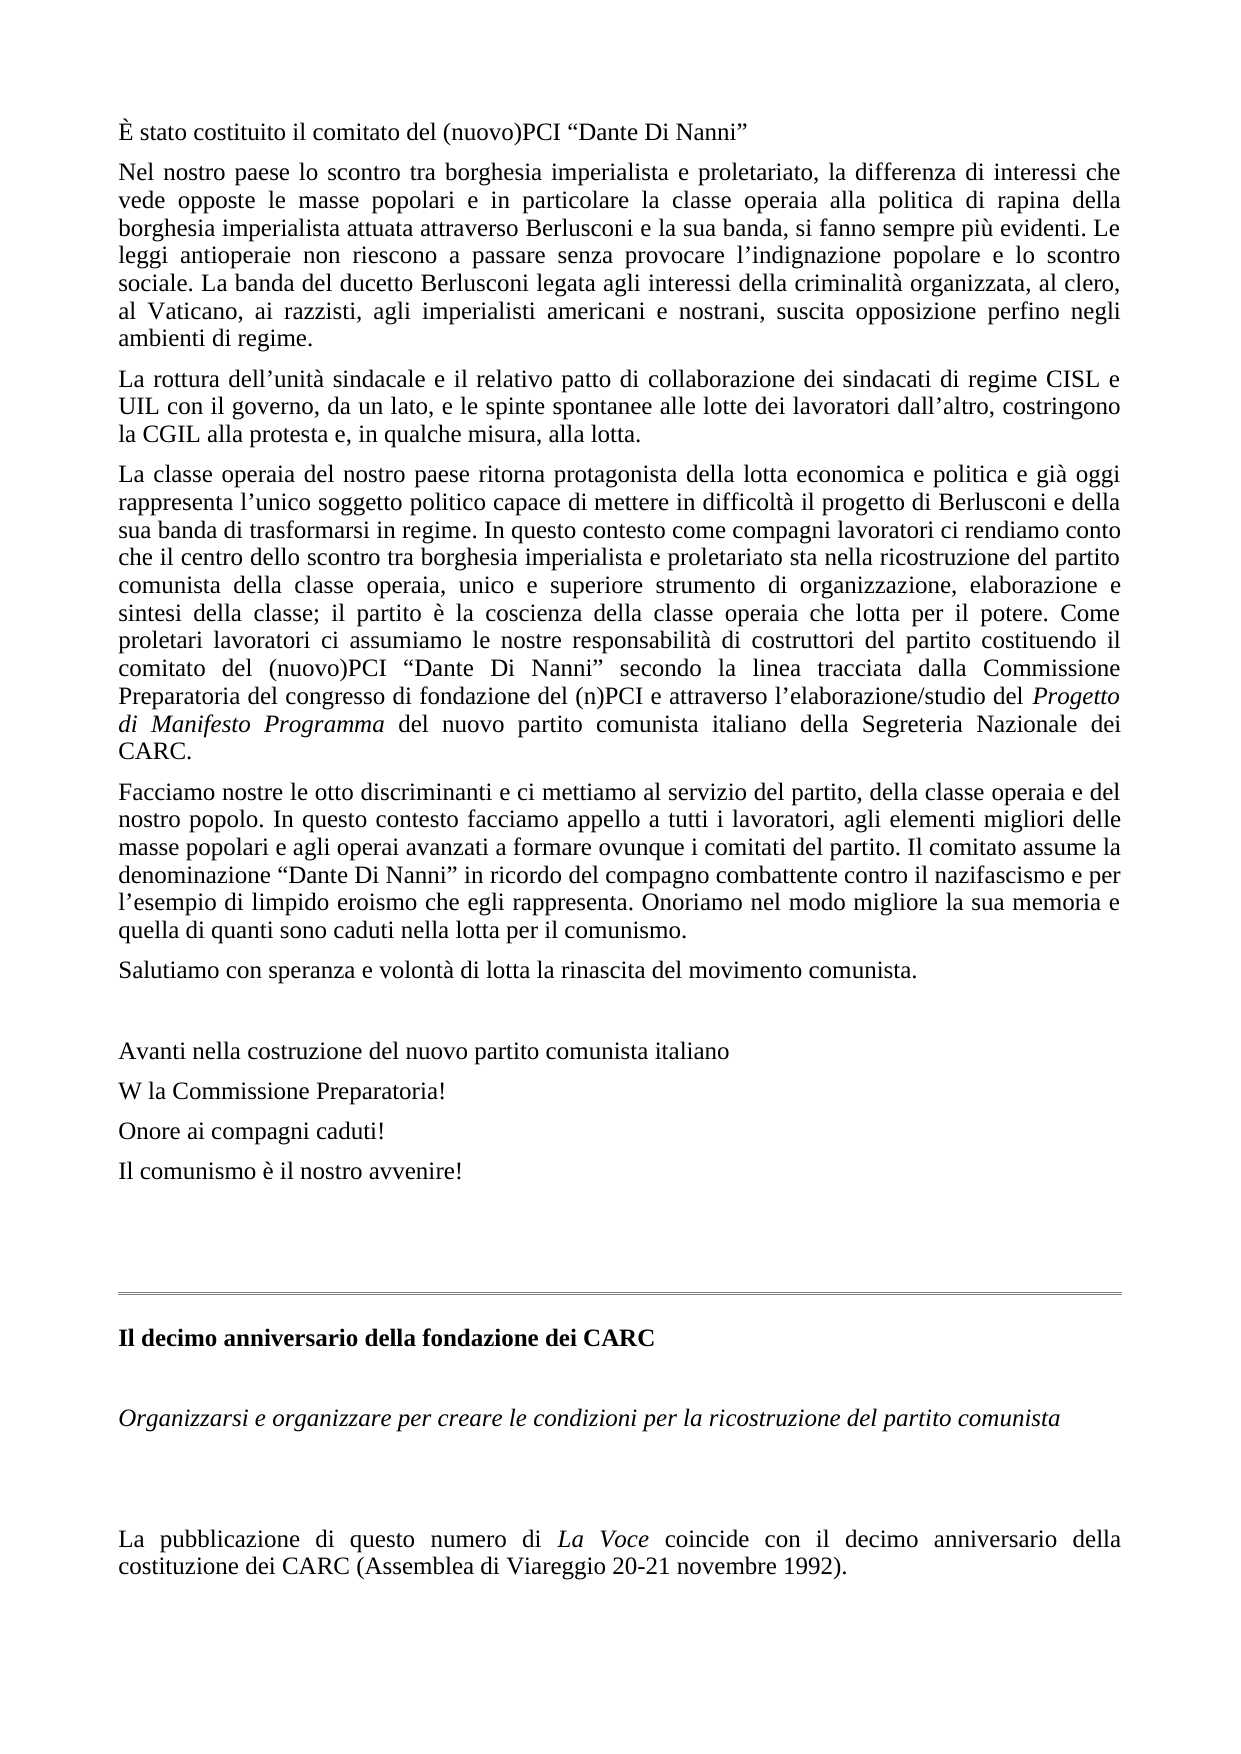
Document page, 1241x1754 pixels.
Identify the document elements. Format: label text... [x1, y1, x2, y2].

text Onore ai compagni caduti! [118, 1117, 1122, 1145]
text W la Commissione Preparatoria! [118, 1077, 1122, 1105]
text Avanti nella costruzione del nuovo partito comunista italiano [118, 1037, 1122, 1064]
text Organizzarsi e organizzare per creare le condizioni per la ricostruzione del partito comunista [118, 1404, 1122, 1432]
text Facciamo nostre le otto discriminanti e ci mettiamo al servizio del partito, della classe operaia e del nostro popolo. In questo contesto facciamo appello a tutti i lavoratori, agli elementi migliori delle masse popolari e agli operai avanzati a formare ovunque i comitati del partito. Il comitato assume la denominazione “Dante Di Nanni” in ricordo del compagno combattente contro il nazifascismo e per l’esempio di limpido eroismo che egli rappresenta. Onoriamo nel modo migliore la sua memoria e quella di quanti sono caduti nella lotta per il comunismo. [118, 778, 1122, 944]
text Il comunismo è il nostro avvenire! [118, 1157, 1122, 1185]
text La pubblicazione di questo numero di La Voce coincide con il decimo anniversario della costituzione dei CARC (Assemblea di Viareggio 20-21 novembre 1992). [118, 1525, 1122, 1580]
text Nel nostro paese lo scontro tra borghesia imperialista e proletariato, la differenza di interessi che vede opposte le masse popolari e in particolare la classe operaia alla politica di rapina della borghesia imperialista attuata attraverso Berlusconi e la sua banda, si fanno sempre più evidenti. Le leggi antioperaie non riescono a passare senza provocare l’indignazione popolare e lo scontro sociale. La banda del ducetto Berlusconi legata agli interessi della criminalità organizzata, al clero, al Vaticano, ai razzisti, agli imperialisti americani e nostrani, suscita opposizione perfino negli ambienti di regime. [118, 158, 1122, 352]
text La rottura dell’unità sindacale e il relativo patto di collaborazione dei sindacati di regime CISL e UIL con il governo, da un lato, e le spinte spontanee alle lotte dei lavoratori dall’altro, costringono la CGIL alla protesta e, in qualche misura, alla lotta. [118, 365, 1122, 448]
text Salutiamo con speranza e volontà di lotta la rinascita del movimento comunista. [118, 956, 1122, 984]
text È stato costituito il comitato del (nuovo)PCI “Dante Di Nanni” [118, 118, 1122, 146]
text Il decimo anniversario della fondazione dei CARC [118, 1324, 1122, 1351]
text La classe operaia del nostro paese ritorna protagonista della lotta economica e politica e già oggi rappresenta l’unico soggetto politico capace di mettere in difficoltà il progetto di Berlusconi e della sua banda di trasformarsi in regime. In questo contesto come compagni lavoratori ci rendiamo conto che il centro dello scontro tra borghesia imperialista e proletariato sta nella ricostruzione del partito comunista della classe operaia, unico e superiore strumento di organizzazione, elaborazione e sintesi della classe; il partito è la coscienza della classe operaia che lotta per il potere. Come proletari lavoratori ci assumiamo le nostre responsabilità di costruttori del partito costituendo il comitato del (nuovo)PCI “Dante Di Nanni” secondo la linea tracciata dalla Commissione Preparatoria del congresso di fondazione del (n)PCI e attraverso l’elaborazione/studio del Progetto di Manifesto Programma del nuovo partito comunista italiano della Segreteria Nazionale dei CARC. [118, 460, 1122, 765]
